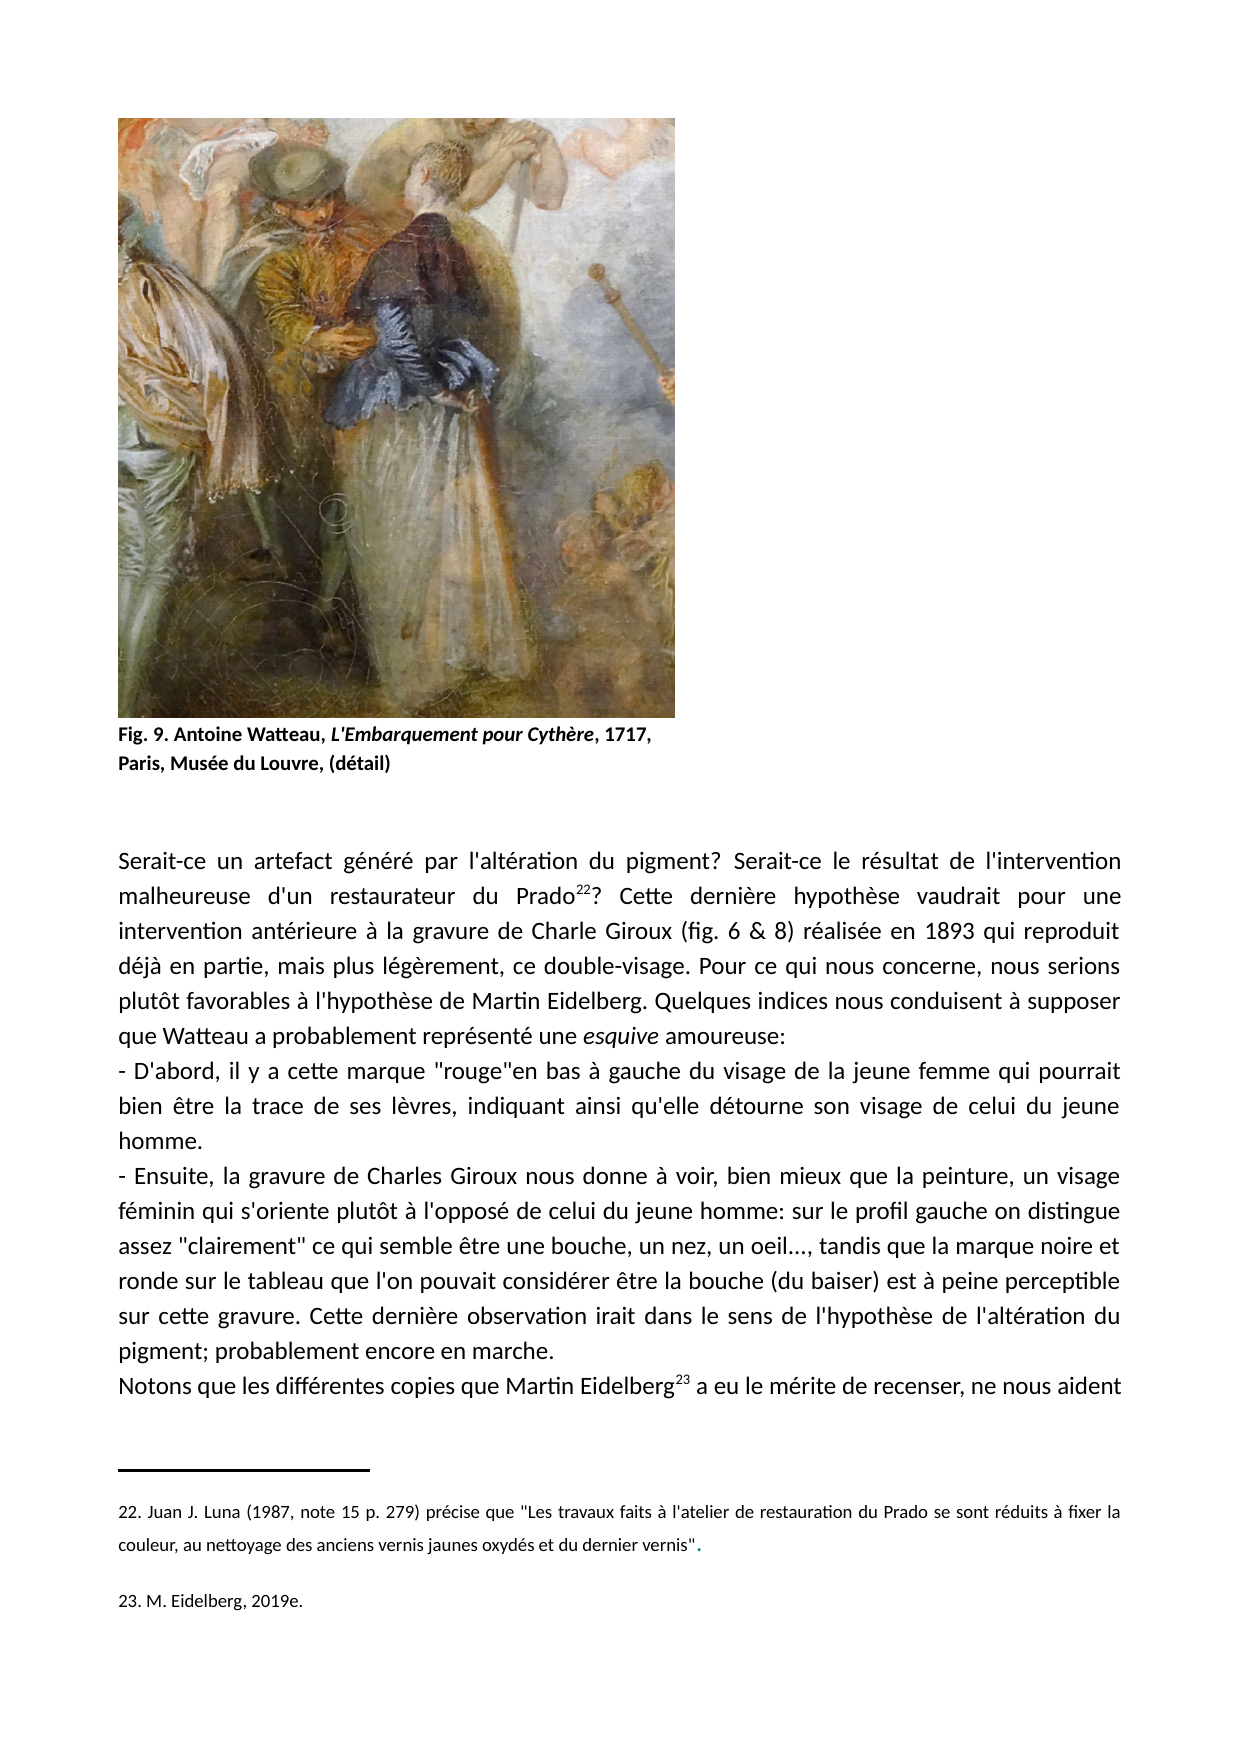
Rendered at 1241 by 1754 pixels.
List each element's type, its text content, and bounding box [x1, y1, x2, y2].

text . Juan J. Luna (1987, note 15 p. 279) précise que "Les travaux faits à l'atelier de restauration du Prado se sont réduits à fixer la couleur, au nettoyage des anciens vernis jaunes oxydés et du dernier vernis". [118, 1500, 1122, 1558]
text Serait-ce un artefact généré par l'altération du pigment? Serait-ce le résultat de l'intervention malheureuse d'un restaurateur du Prado? Cette dernière hypothèse vaudrait pour une intervention antérieure à la gravure de Charle Giroux (fig. 6 & 8) réalisée en 1893 qui reproduit déjà en partie, mais plus légèrement, ce double-visage. Pour ce qui nous concerne, nous serions plutôt favorables à l'hypothèse de Martin Eidelberg. Quelques indices nous conduisent à supposer que Watteau a probablement représenté une esquive amoureuse: [118, 846, 1122, 1051]
text . M. Eidelberg, 2019e. [118, 1589, 1122, 1612]
text - D'abord, il y a cette marque "rouge"en bas à gauche du visage de la jeune femme qui pourrait bien être la trace de ses lèvres, indiquant ainsi qu'elle détourne son visage de celui du jeune homme. [118, 1056, 1122, 1156]
text Notons que les différentes copies que Martin Eidelberg a eu le mérite de recenser, ne nous aident [118, 1371, 1122, 1401]
text - Ensuite, la gravure de Charles Giroux nous donne à voir, bien mieux que la peinture, un visage féminin qui s'oriente plutôt à l'opposé de celui du jeune homme: sur le profil gauche on distingue assez "clairement" ce qui semble être une bouche, un nez, un oeil..., tandis que la marque noire et ronde sur le tableau que l'on pouvait considérer être la bouche (du baiser) est à peine perceptible sur cette gravure. Cette dernière observation irait dans le sens de l'hypothèse de l'altération du pigment; probablement encore en marche. [118, 1161, 1122, 1366]
text Paris, Musée du Louvre, (détail) [118, 750, 1122, 776]
text Fig. 9. Antoine Watteau, L'Embarquement pour Cythère, 1717, [118, 721, 1122, 746]
